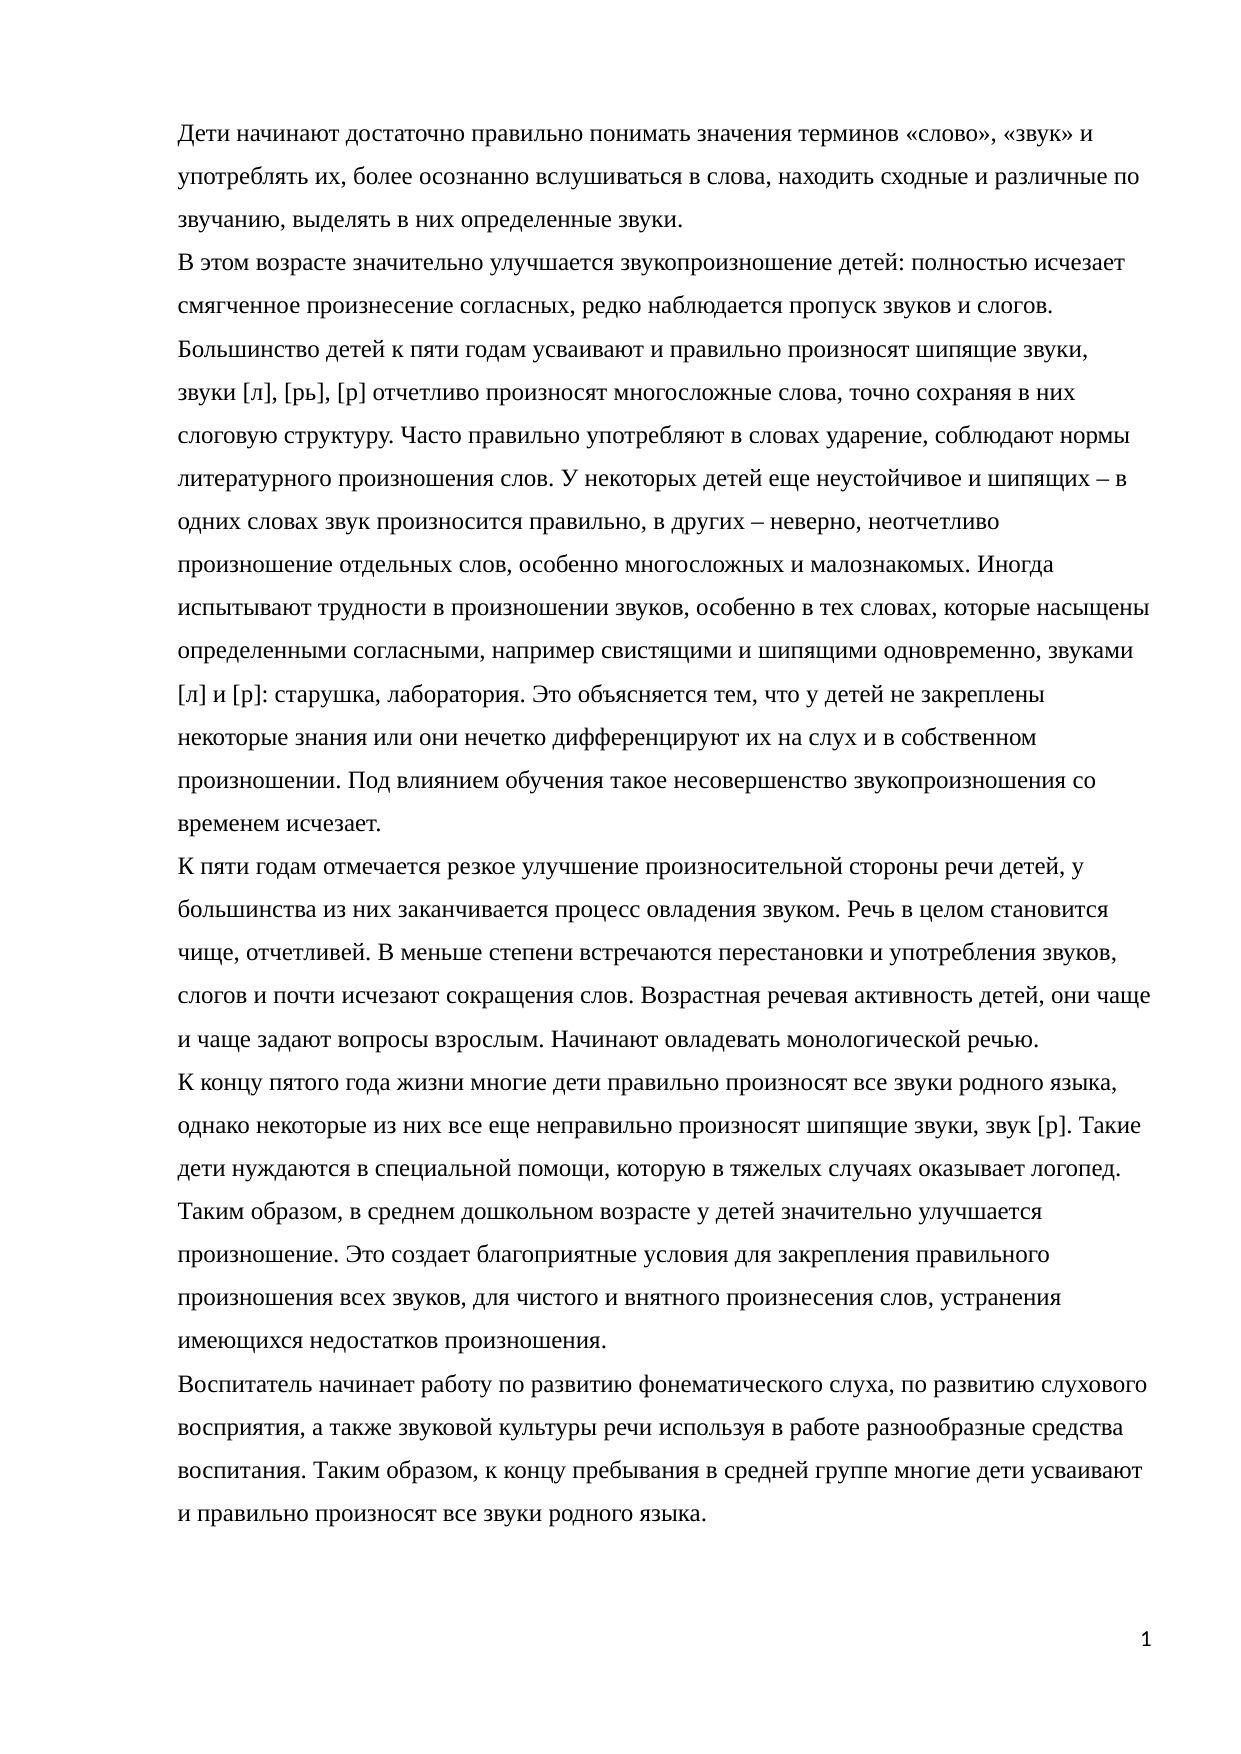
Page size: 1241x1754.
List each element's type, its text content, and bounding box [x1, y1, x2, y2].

text Таким образом, в среднем дошкольном возрасте у детей значительно улучшается произношение. Это создает благоприятные условия для закрепления правильного произношения всех звуков, для чистого и внятного произнесения слов, устранения имеющихся недостатков произношения. [177, 1196, 1152, 1354]
text К пяти годам отмечается резкое улучшение произносительной стороны речи детей, у большинства из них заканчивается процесс овладения звуком. Речь в целом становится чище, отчетливей. В меньше степени встречаются перестановки и употребления звуков, слогов и почти исчезают сокращения слов. Возрастная речевая активность детей, они чаще и чаще задают вопросы взрослым. Начинают овладевать монологической речью. [177, 851, 1152, 1052]
text Дети начинают достаточно правильно понимать значения терминов «слово», «звук» и употреблять их, более осознанно вслушиваться в слова, находить сходные и различные по звучанию, выделять в них определенные звуки. [177, 118, 1152, 233]
text К концу пятого года жизни многие дети правильно произносят все звуки родного языка, однако некоторые из них все еще неправильно произносят шипящие звуки, звук [р]. Такие дети нуждаются в специальной помощи, которую в тяжелых случаях оказывает логопед. [177, 1067, 1152, 1182]
text В этом возрасте значительно улучшается звукопроизношение детей: полностью исчезает смягченное произнесение согласных, редко наблюдается пропуск звуков и слогов. Большинство детей к пяти годам усваивают и правильно произносят шипящие звуки, звуки [л], [рь], [р] отчетливо произносят многосложные слова, точно сохраняя в них слоговую структуру. Часто правильно употребляют в словах ударение, соблюдают нормы литературного произношения слов. У некоторых детей еще неустойчивое и шипящих – в одних словах звук произносится правильно, в других – неверно, неотчетливо произношение отдельных слов, особенно многосложных и малознакомых. Иногда испытывают трудности в произношении звуков, особенно в тех словах, которые насыщены определенными согласными, например свистящими и шипящими одновременно, звуками [л] и [р]: старушка, лаборатория. Это объясняется тем, что у детей не закреплены некоторые знания или они нечетко дифференцируют их на слух и в собственном произношении. Под влиянием обучения такое несовершенство звукопроизношения со временем исчезает. [177, 247, 1152, 837]
text Воспитатель начинает работу по развитию фонематического слуха, по развитию слухового восприятия, а также звуковой культуры речи используя в работе разнообразные средства воспитания. Таким образом, к концу пребывания в средней группе многие дети усваивают и правильно произносят все звуки родного языка. [177, 1369, 1152, 1527]
